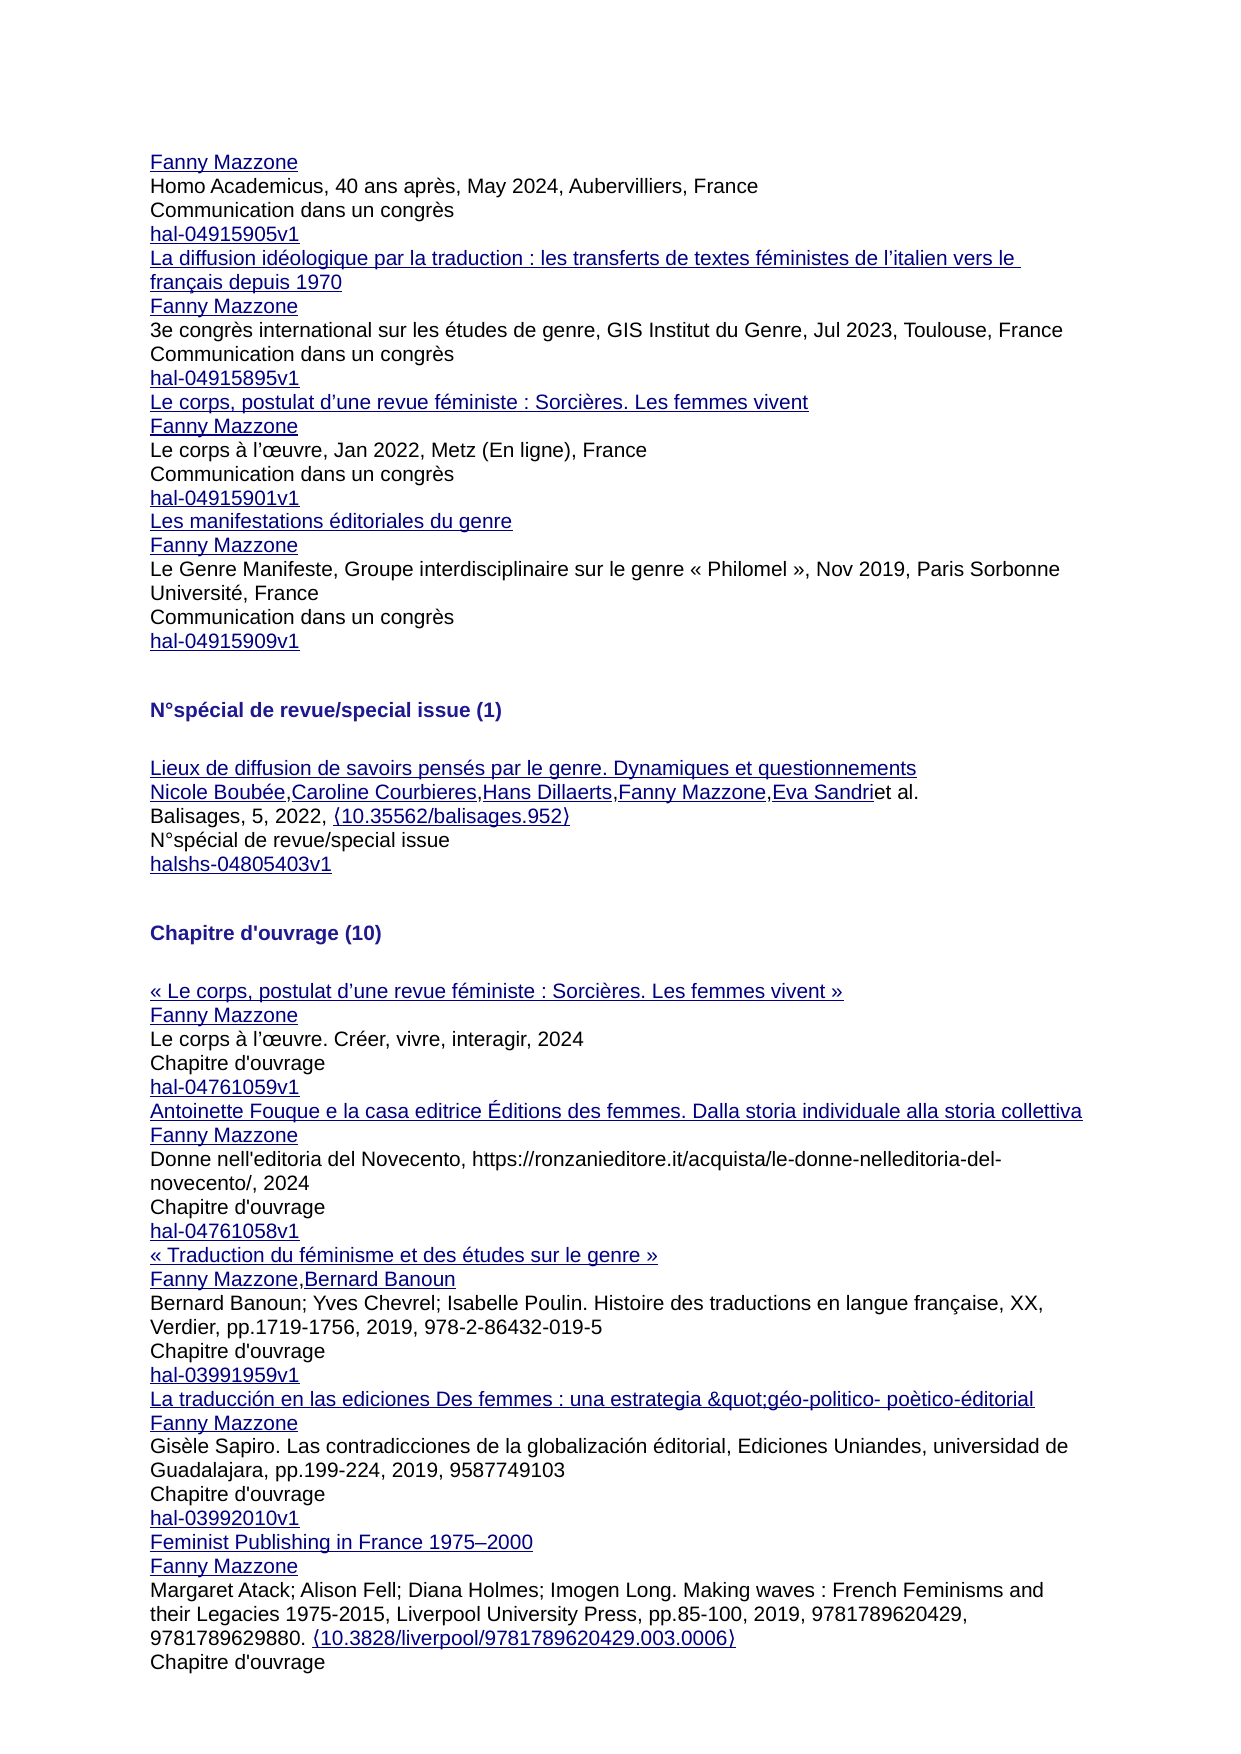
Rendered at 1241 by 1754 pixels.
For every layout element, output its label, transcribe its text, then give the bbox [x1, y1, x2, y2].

table_cell Antoinette Fouque e la casa editrice Éditions des femmes. Dalla storia individuale alla storia collettiva Fanny Mazzone Donne nell'editoria del Novecento, https://ronzanieditore.it/acquista/le-donne-nelleditoria-del-novecento/, 2024 Chapitre d'ouvrage hal-04761058v1 [150, 1099, 1090, 1243]
table_cell Le corps, postulat d’une revue féministe : Sorcières. Les femmes vivent Fanny Mazzone Le corps à l’œuvre, Jan 2022, Metz (En ligne), France Communication dans un congrès hal-04915901v1 [150, 390, 1090, 509]
table_cell « Traduction du féminisme et des études sur le genre » Fanny Mazzone,Bernard Banoun Bernard Banoun; Yves Chevrel; Isabelle Poulin. Histoire des traductions en langue française, XX, Verdier, pp.1719-1756, 2019, 978-2-86432-019-5 Chapitre d'ouvrage hal-03991959v1 [150, 1243, 1090, 1386]
table_header Lieux de diffusion de savoirs pensés par le genre. Dynamiques et questionnements Nicole Boubée,Caroline Courbieres,Hans Dillaerts,Fanny Mazzone,Eva Sandriet al. Balisages, 5, 2022, ⟨10.35562/balisages.952⟩ N°spécial de revue/special issue halshs-04805403v1 [150, 756, 1090, 876]
table_header Fanny Mazzone Homo Academicus, 40 ans après, May 2024, Aubervilliers, France Communication dans un congrès hal-04915905v1 [150, 150, 1090, 246]
table_cell Feminist Publishing in France 1975–2000 Fanny Mazzone Margaret Atack; Alison Fell; Diana Holmes; Imogen Long. Making waves : French Feminisms and their Legacies 1975-2015, Liverpool University Press, pp.85-100, 2019, 9781789620429, 9781789629880. ⟨10.3828/liverpool/9781789620429.003.0006⟩ Chapitre d'ouvrage [150, 1530, 1090, 1674]
table_cell La diffusion idéologique par la traduction : les transferts de textes féministes de l’italien vers le français depuis 1970 Fanny Mazzone 3e congrès international sur les études de genre, GIS Institut du Genre, Jul 2023, Toulouse, France Communication dans un congrès hal-04915895v1 [150, 246, 1090, 389]
table_header « Le corps, postulat d’une revue féministe : Sorcières. Les femmes vivent » Fanny Mazzone Le corps à l’œuvre. Créer, vivre, interagir, 2024 Chapitre d'ouvrage hal-04761059v1 [150, 979, 1090, 1099]
table_cell Les manifestations éditoriales du genre Fanny Mazzone Le Genre Manifeste, Groupe interdisciplinaire sur le genre « Philomel », Nov 2019, Paris Sorbonne Université, France Communication dans un congrès hal-04915909v1 [150, 509, 1090, 653]
table_cell La traducción en las ediciones Des femmes : una estrategia &quot;géo-politico- poètico-éditorial Fanny Mazzone Gisèle Sapiro. Las contradicciones de la globalización éditorial, Ediciones Uniandes, universidad de Guadalajara, pp.199-224, 2019, 9587749103 Chapitre d'ouvrage hal-03992010v1 [150, 1386, 1090, 1530]
subtitle N°spécial de revue/special issue (1) [150, 698, 1090, 722]
subtitle Chapitre d'ouvrage (10) [150, 921, 1090, 945]
